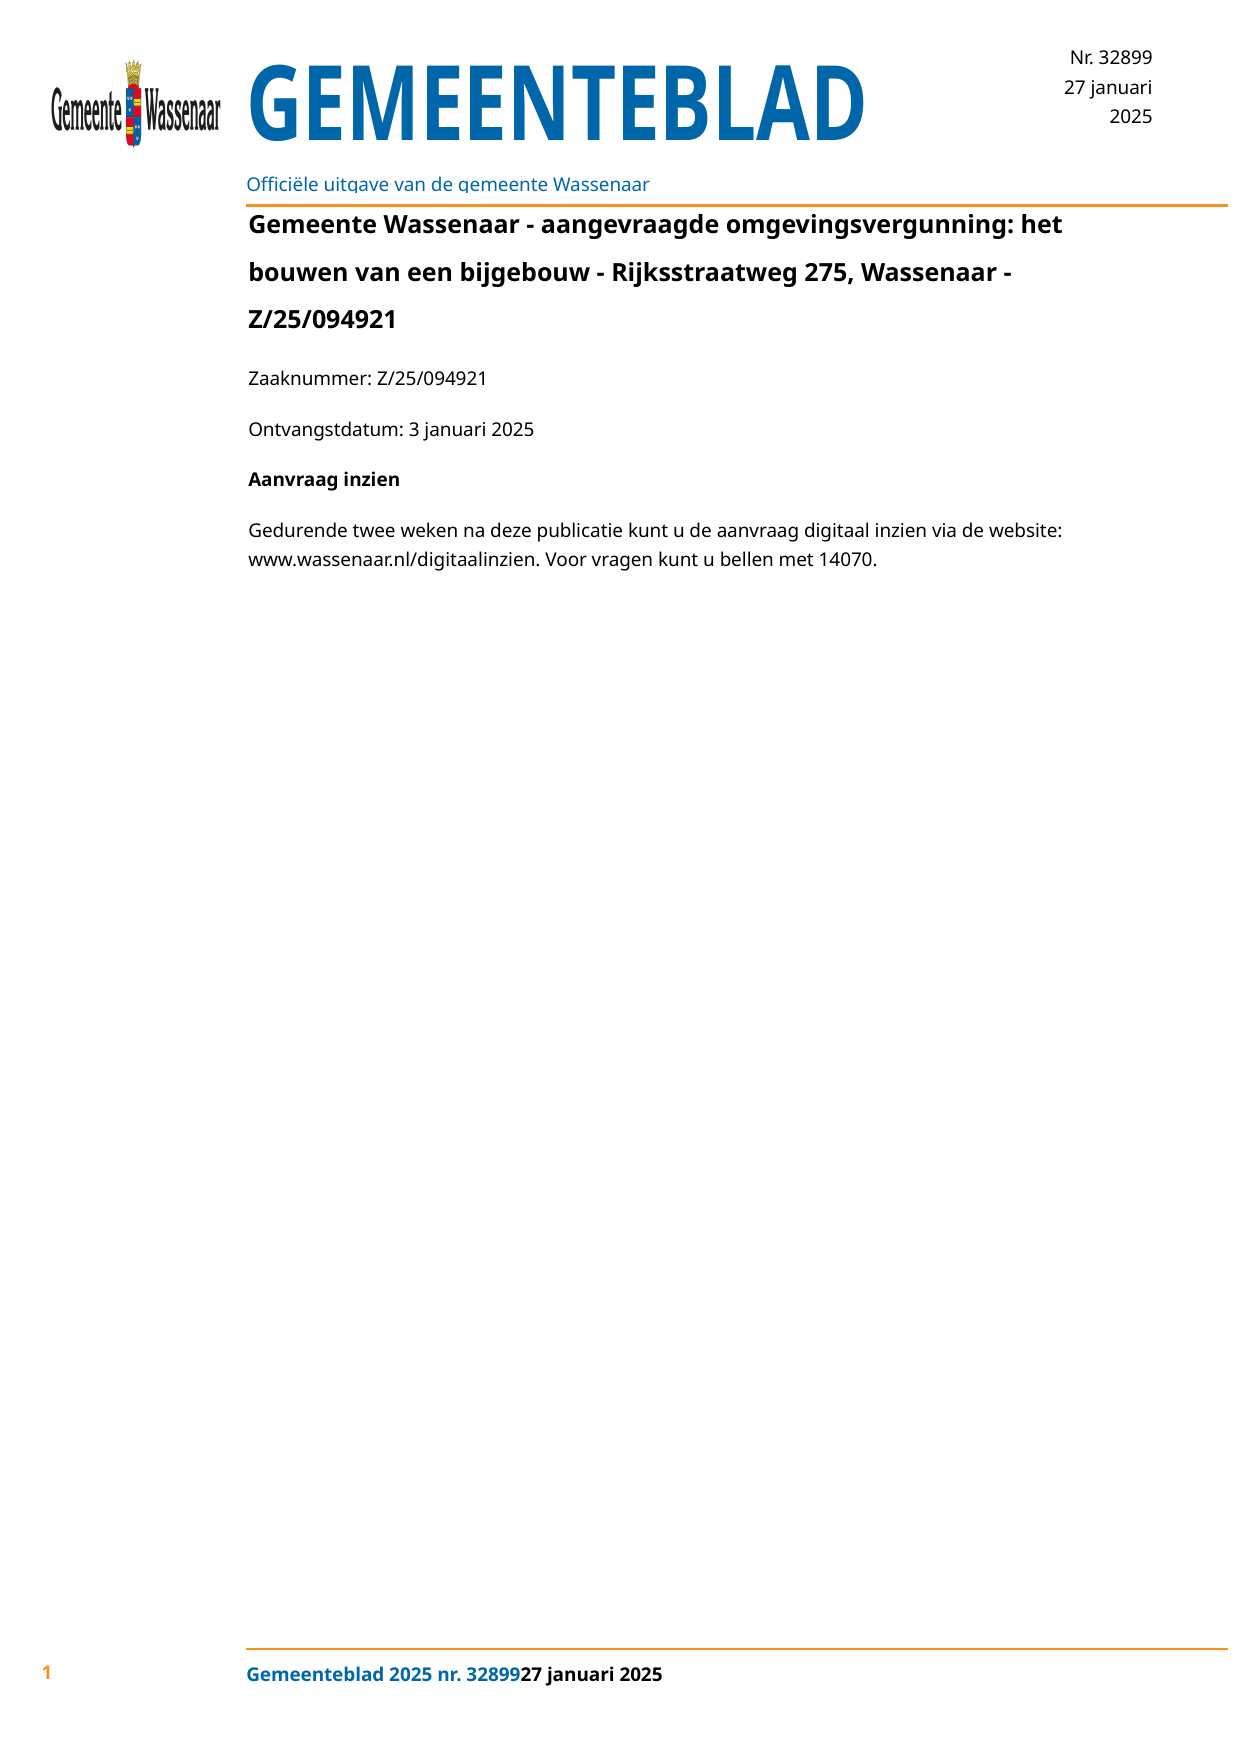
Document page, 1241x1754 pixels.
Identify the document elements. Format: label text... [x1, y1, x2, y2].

text Aanvraag inzien [248, 466, 1152, 492]
picture [41, 47, 231, 172]
text Gedurende twee weken na deze publicatie kunt u de aanvraag digitaal inzien via de website: www.wassenaar.nl/digitaalinzien. Voor vragen kunt u bellen met 14070. [248, 517, 1152, 572]
text Gemeente Wassenaar - aangevraagde omgevingsvergunning: het bouwen van een bijgebouw - Rijksstraatweg 275, Wassenaar - Z/25/094921 [248, 207, 1152, 336]
text Zaaknummer: Z/25/094921 [248, 366, 1152, 391]
text Ontvangstdatum: 3 januari 2025 [248, 416, 1152, 442]
